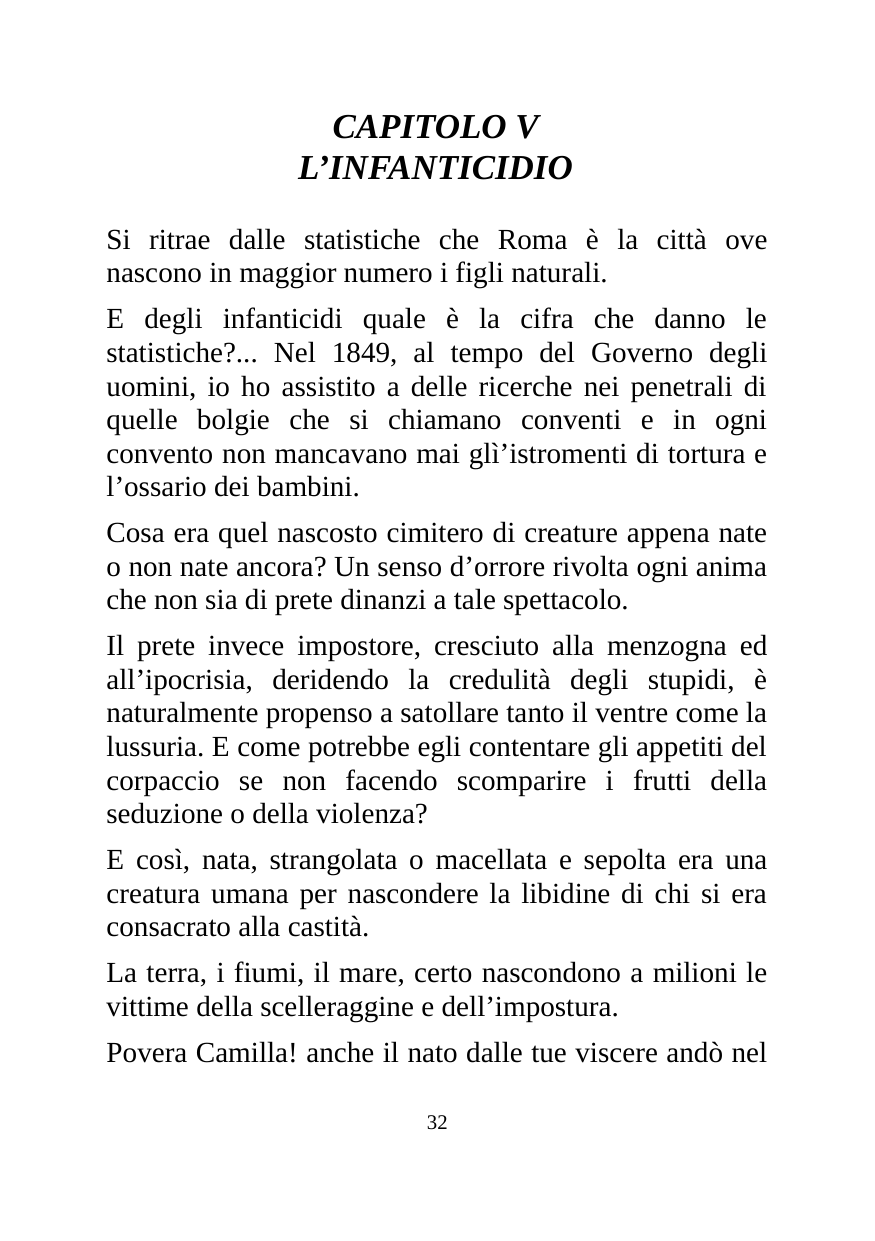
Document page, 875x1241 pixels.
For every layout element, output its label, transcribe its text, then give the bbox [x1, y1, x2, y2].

text La terra, i fiumi, il mare, certo nascondono a milioni le vittime della scelleraggine e dell’impostura. [106, 955, 768, 1022]
text Povera Camilla! anche il nato dalle tue viscere andò nel [106, 1035, 768, 1068]
text E degli infanticidi quale è la cifra che danno le statistiche?... Nel 1849, al tempo del Governo degli uomini, io ho assistito a delle ricerche nei penetrali di quelle bolgie che si chiamano conventi e in ogni convento non mancavano mai glì’istromenti di tortura e l’ossario dei bambini. [106, 302, 768, 503]
text Si ritrae dalle statistiche che Roma è la città ove nascono in maggior numero i figli naturali. [106, 222, 768, 289]
text Cosa era quel nascosto cimitero di creature appena nate o non nate ancora? Un senso d’orrore rivolta ogni anima che non sia di prete dinanzi a tale spettacolo. [106, 515, 768, 616]
subtitle CAPITOLO V L’INFANTICIDIO [106, 106, 768, 187]
text E così, nata, strangolata o macellata e sepolta era una creatura umana per nascondere la libidine di chi si era consacrato alla castità. [106, 842, 768, 943]
text Il prete invece impostore, cresciuto alla menzogna ed all’ipocrisia, deridendo la credulità degli stupidi, è naturalmente propenso a satollare tanto il ventre come la lussuria. E come potrebbe egli contentare gli appetiti del corpaccio se non facendo scomparire i frutti della seduzione o della violenza? [106, 628, 768, 830]
